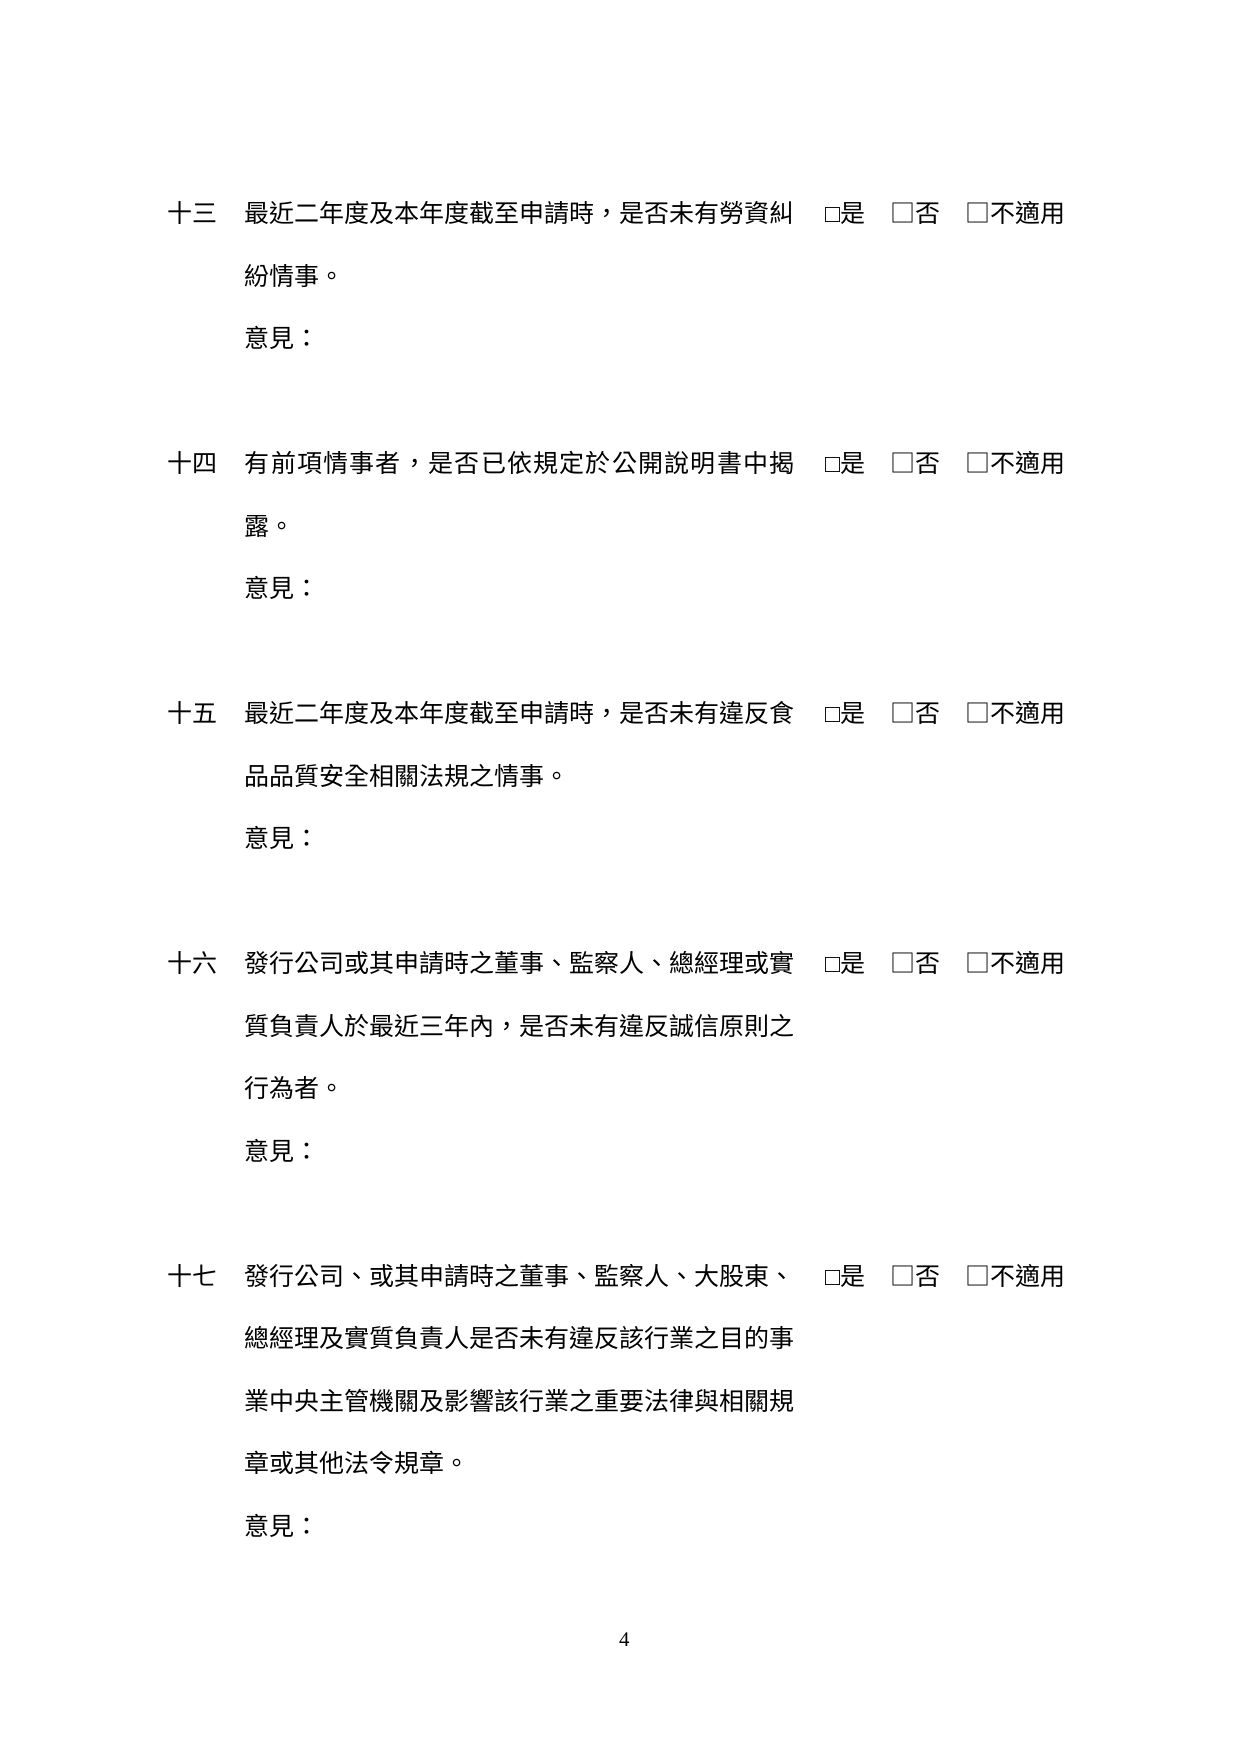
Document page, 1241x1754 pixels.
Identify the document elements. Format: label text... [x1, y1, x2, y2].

table_cell □是 □否 □不適用 [806, 920, 1084, 1233]
table_cell □是 □否 □不適用 [806, 170, 1084, 420]
table_cell 有前項情事者，是否已依規定於公開說明書中揭露。 意見： [233, 420, 806, 670]
table_cell [806, 108, 1084, 170]
table_cell 最近二年度及本年度截至申請時，是否未有違反食品品質安全相關法規之情事。 意見： [233, 670, 806, 920]
table_cell 十五 [156, 670, 233, 920]
table_cell 發行公司或其申請時之董事、監察人、總經理或實質負責人於最近三年內，是否未有違反誠信原則之行為者。 意見： [233, 920, 806, 1233]
table_cell □是 □否 □不適用 [806, 670, 1084, 920]
table_cell 十三 [156, 170, 233, 420]
table_cell 最近二年度及本年度截至申請時，是否未有勞資糾紛情事。 意見： [233, 170, 806, 420]
table_cell 發行公司、或其申請時之董事、監察人、大股東、總經理及實質負責人是否未有違反該行業之目的事業中央主管機關及影響該行業之重要法律與相關規章或其他法令規章。 意見： [233, 1233, 806, 1608]
table_cell [233, 108, 806, 170]
table_cell 十四 [156, 420, 233, 670]
table_cell 十七 [156, 1233, 233, 1608]
table_cell 十六 [156, 920, 233, 1233]
table_cell [156, 108, 233, 170]
table_cell □是 □否 □不適用 [806, 1233, 1084, 1608]
table_cell □是 □否 □不適用 [806, 420, 1084, 670]
